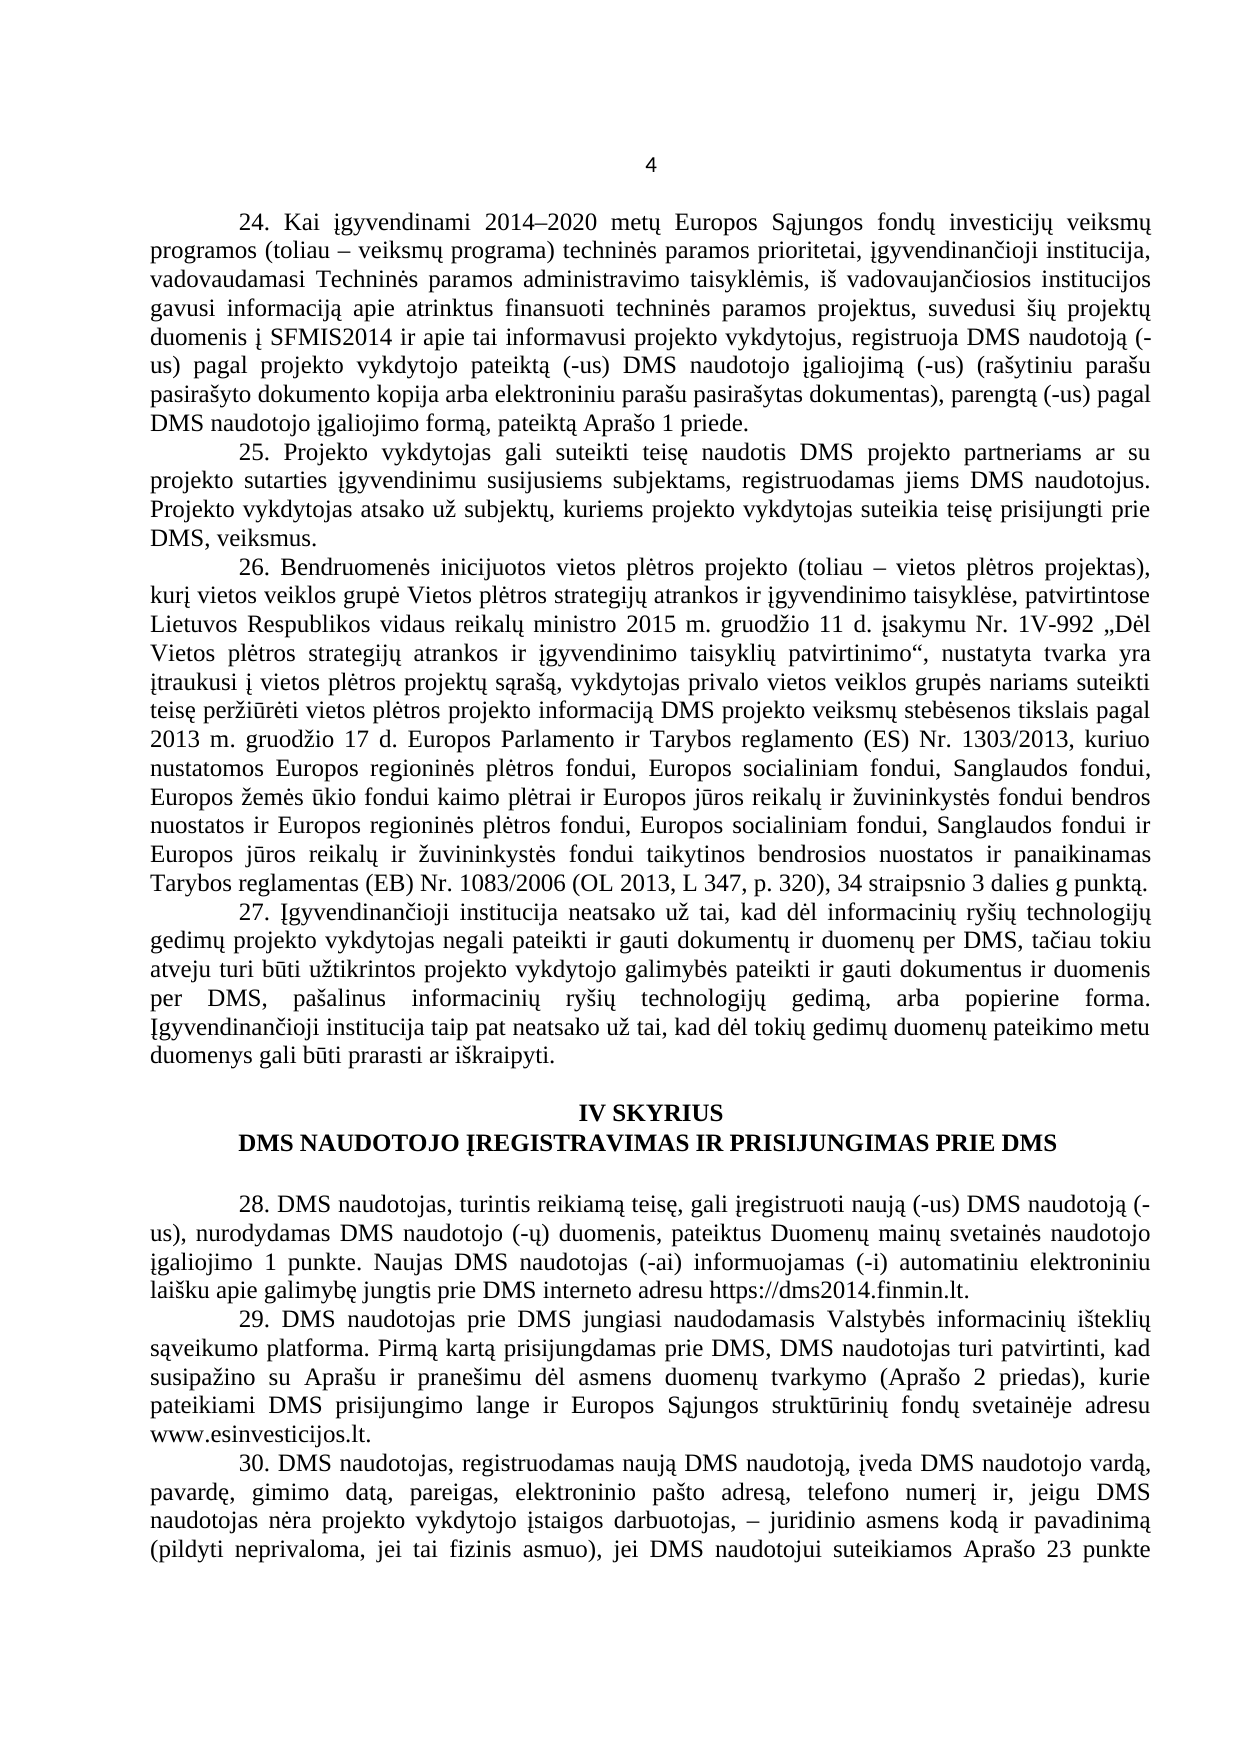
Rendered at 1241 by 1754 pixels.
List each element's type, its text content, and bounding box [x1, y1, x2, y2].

text 26. Bendruomenės inicijuotos vietos plėtros projekto (toliau – vietos plėtros projektas), kurį vietos veiklos grupė Vietos plėtros strategijų atrankos ir įgyvendinimo taisyklėse, patvirtintose Lietuvos Respublikos vidaus reikalų ministro 2015 m. gruodžio 11 d. įsakymu Nr. 1V-992 „Dėl Vietos plėtros strategijų atrankos ir įgyvendinimo taisyklių patvirtinimo“, nustatyta tvarka yra įtraukusi į vietos plėtros projektų sąrašą, vykdytojas privalo vietos veiklos grupės nariams suteikti teisę peržiūrėti vietos plėtros projekto informaciją DMS projekto veiksmų stebėsenos tikslais pagal 2013 m. gruodžio 17 d. Europos Parlamento ir Tarybos reglamento (ES) Nr. 1303/2013, kuriuo nustatomos Europos regioninės plėtros fondui, Europos socialiniam fondui, Sanglaudos fondui, Europos žemės ūkio fondui kaimo plėtrai ir Europos jūros reikalų ir žuvininkystės fondui bendros nuostatos ir Europos regioninės plėtros fondui, Europos socialiniam fondui, Sanglaudos fondui ir Europos jūros reikalų ir žuvininkystės fondui taikytinos bendrosios nuostatos ir panaikinamas Tarybos reglamentas (EB) Nr. 1083/2006 (OL 2013, L 347, p. 320), 34 straipsnio 3 dalies g punktą. [150, 552, 1152, 897]
text 25. Projekto vykdytojas gali suteikti teisę naudotis DMS projekto partneriams ar su projekto sutarties įgyvendinimu susijusiems subjektams, registruodamas jiems DMS naudotojus. Projekto vykdytojas atsako už subjektų, kuriems projekto vykdytojas suteikia teisę prisijungti prie DMS, veiksmus. [150, 437, 1152, 552]
text 30. DMS naudotojas, registruodamas naują DMS naudotoją, įveda DMS naudotojo vardą, pavardę, gimimo datą, pareigas, elektroninio pašto adresą, telefono numerį ir, jeigu DMS naudotojas nėra projekto vykdytojo įstaigos darbuotojas, – juridinio asmens kodą ir pavadinimą (pildyti neprivaloma, jei tai fizinis asmuo), jei DMS naudotojui suteikiamos Aprašo 23 punkte [150, 1448, 1152, 1563]
text 27. Įgyvendinančioji institucija neatsako už tai, kad dėl informacinių ryšių technologijų gedimų projekto vykdytojas negali pateikti ir gauti dokumentų ir duomenų per DMS, tačiau tokiu atveju turi būti užtikrintos projekto vykdytojo galimybės pateikti ir gauti dokumentus ir duomenis per DMS, pašalinus informacinių ryšių technologijų gedimą, arba popierine forma. Įgyvendinančioji institucija taip pat neatsako už tai, kad dėl tokių gedimų duomenų pateikimo metu duomenys gali būti prarasti ar iškraipyti. [150, 897, 1152, 1069]
text 24. Kai įgyvendinami 2014–2020 metų Europos Sąjungos fondų investicijų veiksmų programos (toliau – veiksmų programa) techninės paramos prioritetai, įgyvendinančioji institucija, vadovaudamasi Techninės paramos administravimo taisyklėmis, iš vadovaujančiosios institucijos gavusi informaciją apie atrinktus finansuoti techninės paramos projektus, suvedusi šių projektų duomenis į SFMIS2014 ir apie tai informavusi projekto vykdytojus, registruoja DMS naudotoją (-us) pagal projekto vykdytojo pateiktą (-us) DMS naudotojo įgaliojimą (-us) (rašytiniu parašu pasirašyto dokumento kopija arba elektroniniu parašu pasirašytas dokumentas), parengtą (-us) pagal DMS naudotojo įgaliojimo formą, pateiktą Aprašo 1 priede. [150, 207, 1152, 437]
text 29. DMS naudotojas prie DMS jungiasi naudodamasis Valstybės informacinių išteklių sąveikumo platforma. Pirmą kartą prisijungdamas prie DMS, DMS naudotojas turi patvirtinti, kad susipažino su Aprašu ir pranešimu dėl asmens duomenų tvarkymo (Aprašo 2 priedas), kurie pateikiami DMS prisijungimo lange ir Europos Sąjungos struktūrinių fondų svetainėje adresu www.esinvesticijos.lt. [150, 1304, 1152, 1448]
text IV SKYRIUS [150, 1098, 1152, 1127]
text DMS NAUDOTOJO ĮREGISTRAVIMAS IR PRISIJUNGIMAS PRIE DMS [150, 1128, 1152, 1157]
text 28. DMS naudotojas, turintis reikiamą teisę, gali įregistruoti naują (-us) DMS naudotoją (-us), nurodydamas DMS naudotojo (-ų) duomenis, pateiktus Duomenų mainų svetainės naudotojo įgaliojimo 1 punkte. Naujas DMS naudotojas (-ai) informuojamas (-i) automatiniu elektroniniu laišku apie galimybę jungtis prie DMS interneto adresu https://dms2014.finmin.lt. [150, 1189, 1152, 1304]
